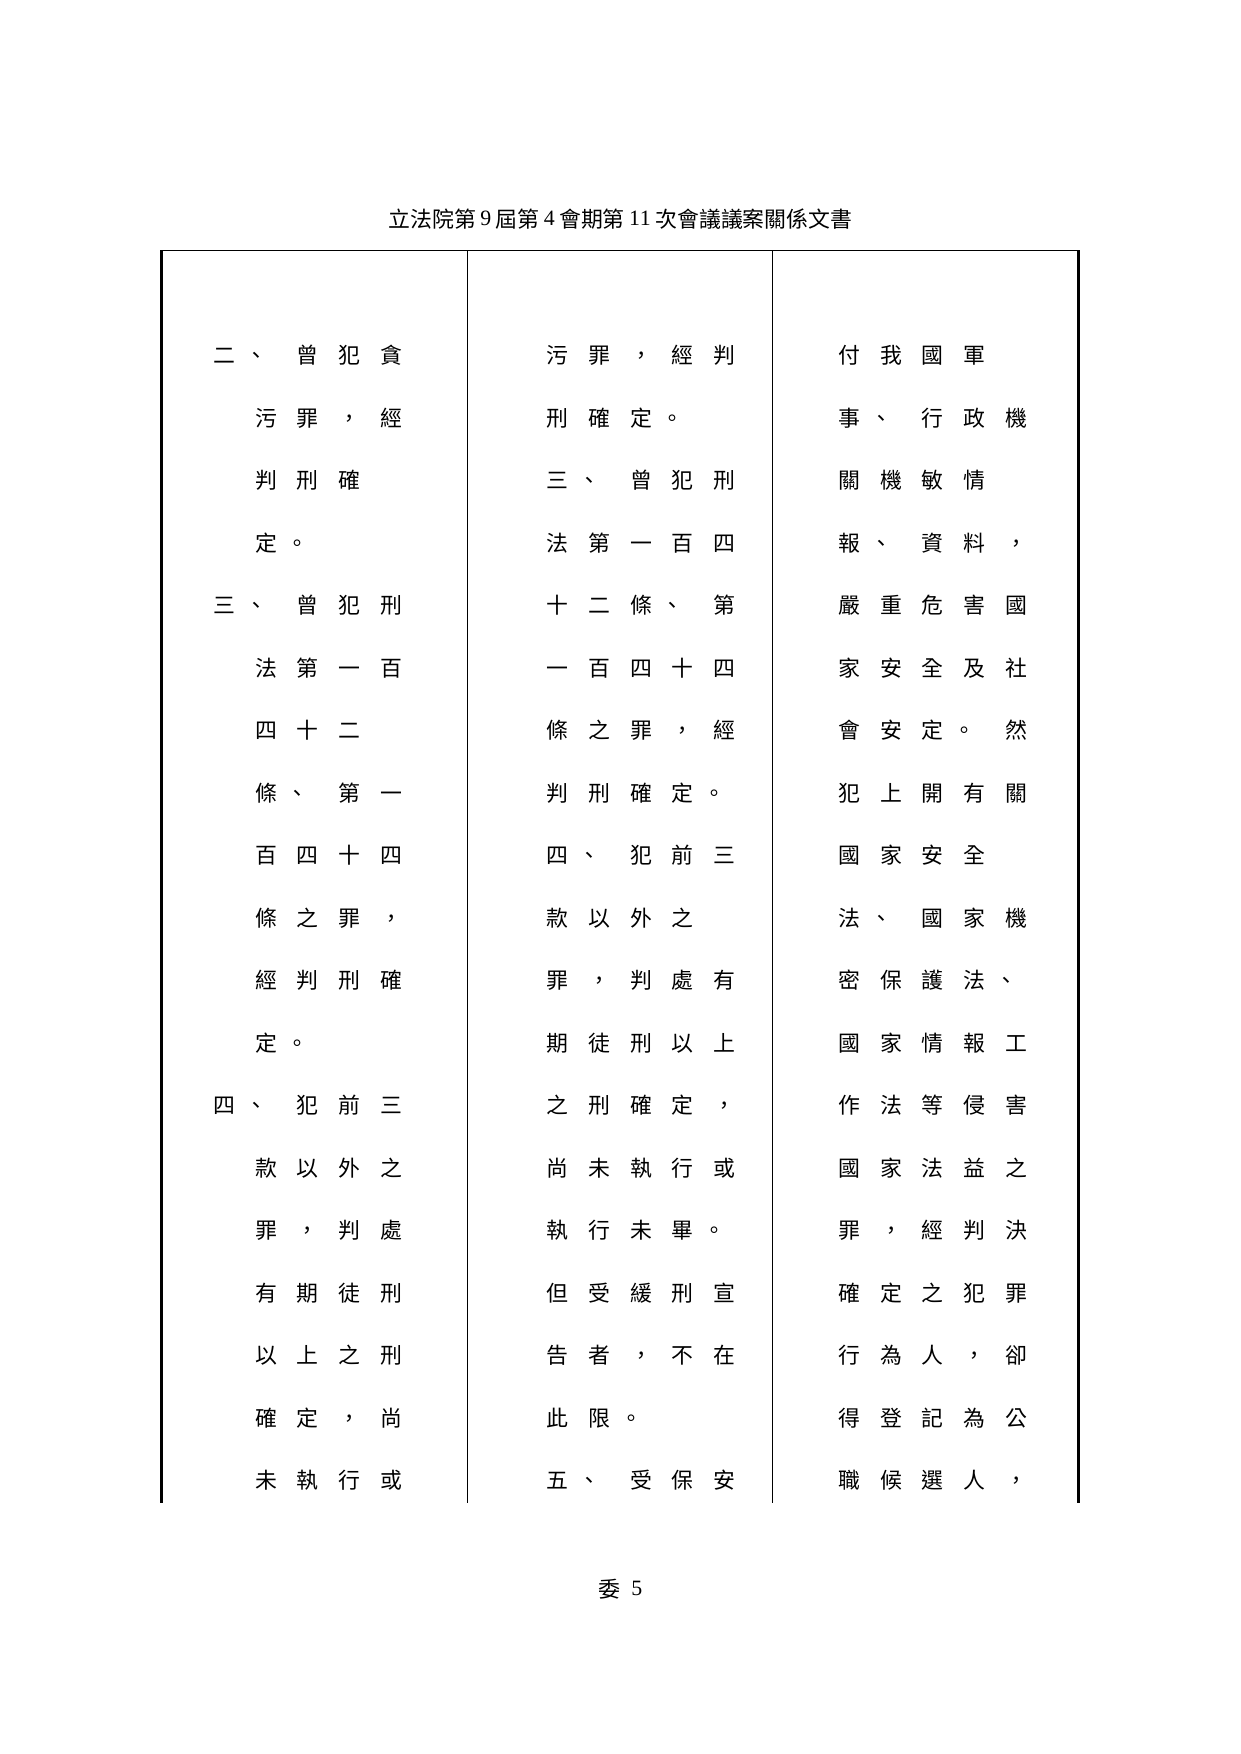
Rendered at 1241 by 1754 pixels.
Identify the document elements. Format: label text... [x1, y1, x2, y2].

table_cell 付我國軍事、行政機關機敏情報、資料，嚴重危害國家安全及社會安定。然犯上開有關國家安全法、國家機密保護法、國家情報工作法等侵害國家法益之罪，經判決確定之犯罪行為人，卻得登記為公職候選人， [773, 251, 1077, 1503]
table_cell 污罪，經判刑確定。 三、曾犯刑法第一百四十二條、第一百四十四條之罪，經判刑確定。 四、犯前三款以外之罪，判處有期徒刑以上之刑確定，尚未執行或執行未畢。但受緩刑宣告者，不在此限。 五、受保安 [468, 251, 772, 1503]
table_cell 二、曾犯貪污罪，經判刑確定。 三、曾犯刑法第一百四十二條、第一百四十四條之罪，經判刑確定。 四、犯前三款以外之罪，判處有期徒刑以上之刑確定，尚未執行或 [163, 251, 467, 1503]
